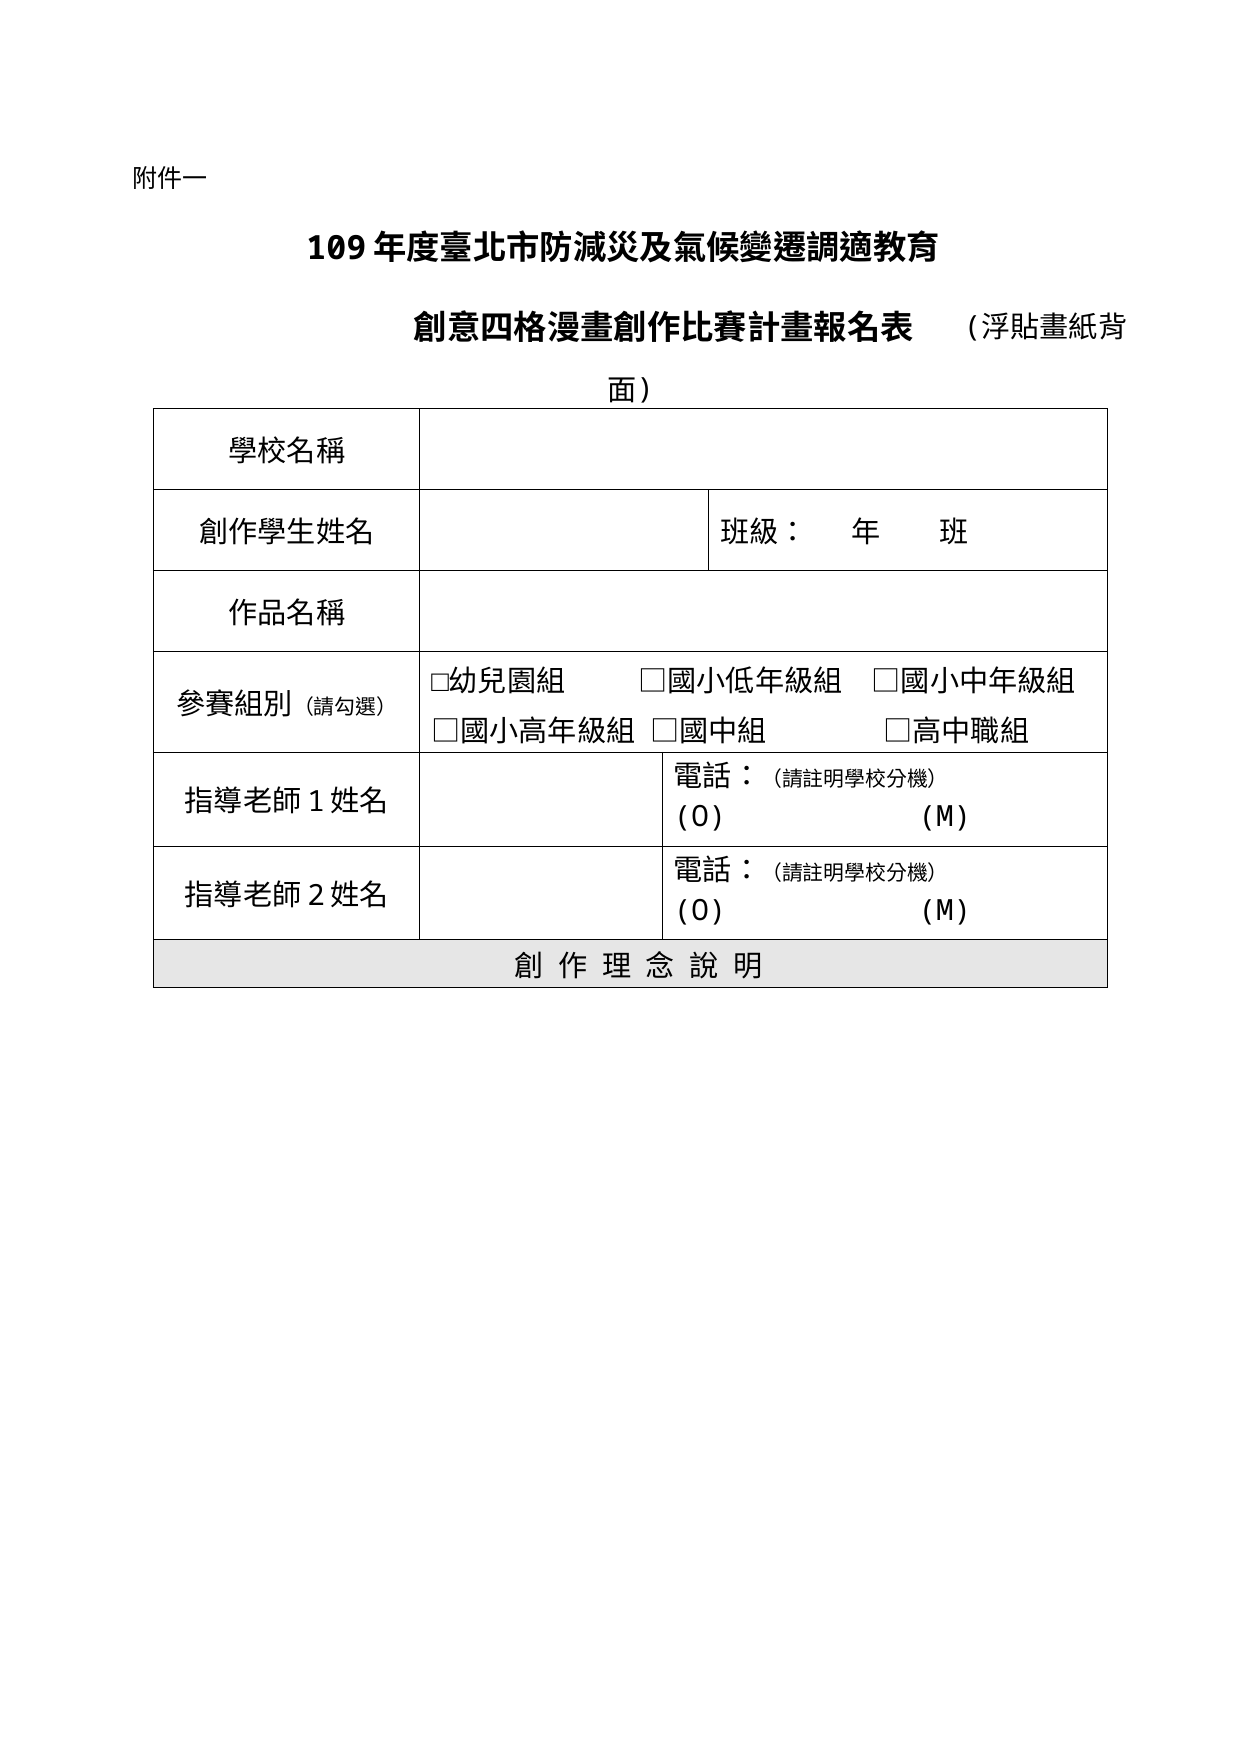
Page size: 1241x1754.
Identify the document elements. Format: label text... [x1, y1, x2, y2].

table_cell 電話：（請註明學校分機） (O) (M) [663, 847, 1107, 939]
table_cell [420, 753, 662, 846]
table_cell □幼兒園組 □國小低年級組 □國小中年級組 □國小高年級組 □國中組 □高中職組 [420, 652, 1107, 752]
text 109年度臺北市防減災及氣候變遷調適教育 [118, 221, 1128, 269]
table_cell 創作學生姓名 [154, 490, 419, 570]
table_cell [420, 490, 708, 570]
table_cell 創 作 理 念 說 明 [154, 940, 1107, 987]
table_header [420, 409, 1107, 489]
text 附件一 [132, 159, 252, 195]
table_cell 指導老師1姓名 [154, 753, 419, 846]
table_cell 電話：（請註明學校分機） (O) (M) [663, 753, 1107, 846]
table_cell 參賽組別（請勾選） [154, 652, 419, 752]
table_cell 班級： 年 班 [709, 490, 1107, 570]
text 創意四格漫畫創作比賽計畫報名表 (浮貼畫紙背面) [133, 283, 1128, 408]
table_cell 作品名稱 [154, 571, 419, 651]
table_cell 指導老師2姓名 [154, 847, 419, 939]
table_header 學校名稱 [154, 409, 419, 489]
table_cell [420, 571, 1107, 651]
table_cell [420, 847, 662, 939]
